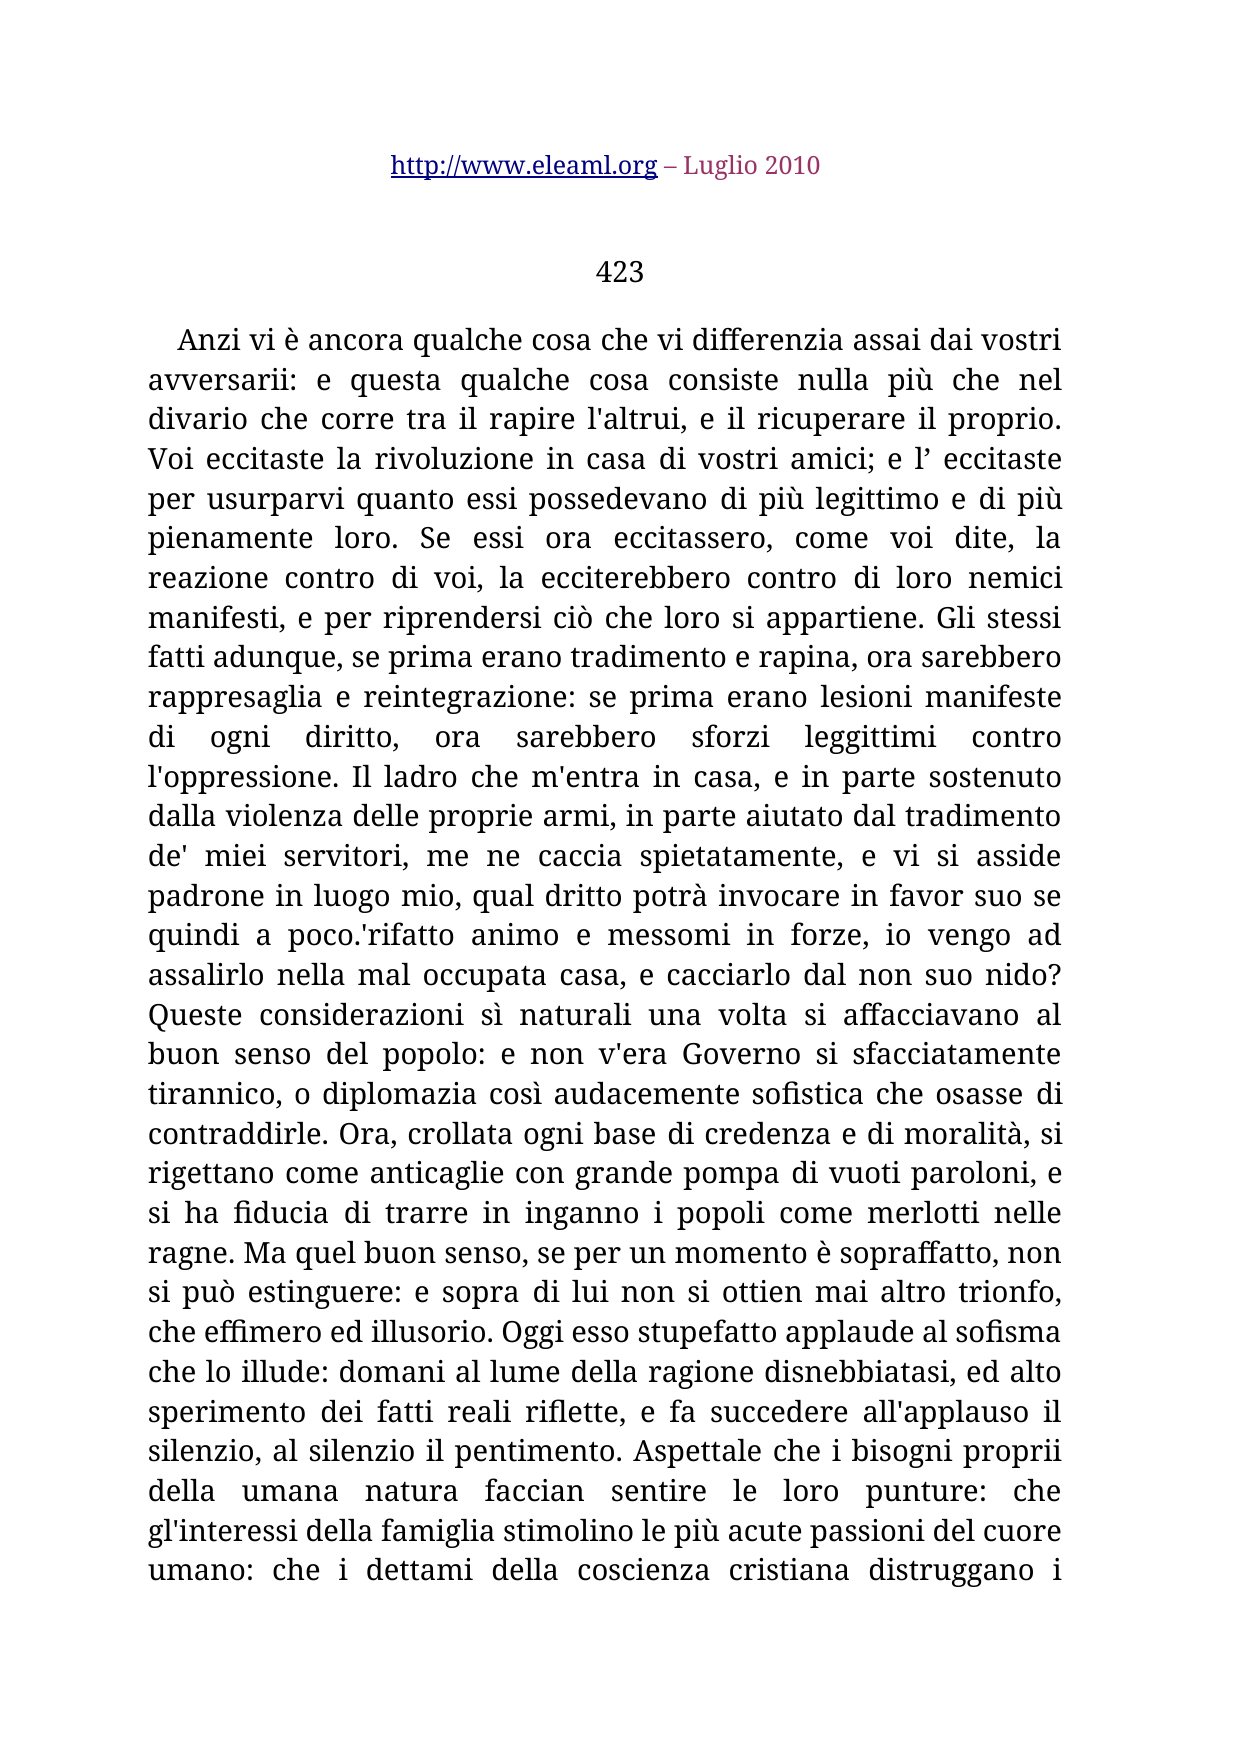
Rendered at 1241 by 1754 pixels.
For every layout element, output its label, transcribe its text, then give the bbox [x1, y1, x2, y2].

text Anzi vi è ancora qualche cosa che vi differenzia assai dai vostri avversarii: e questa qualche cosa consiste nulla più che nel divario che corre tra il rapire l'altrui, e il ricuperare il proprio. Voi eccitaste la rivoluzione in casa di vostri amici; e l’ eccitaste per usurparvi quanto essi possedevano di più legittimo e di più pienamente loro. Se essi ora eccitassero, come voi dite, la reazione contro di voi, la ecciterebbero contro di loro nemici manifesti, e per riprendersi ciò che loro si appartiene. Gli stessi fatti adunque, se prima erano tradimento e rapina, ora sarebbero rappresaglia e reintegrazione: se prima erano lesioni manifeste di ogni diritto, ora sarebbero sforzi leggittimi contro l'oppressione. Il ladro che m'entra in casa, e in parte sostenuto dalla violenza delle proprie armi, in parte aiutato dal tradimento de' miei servitori, me ne caccia spietatamente, e vi si asside padrone in luogo mio, qual dritto potrà invocare in favor suo se quindi a poco.'rifatto animo e messomi in forze, io vengo ad assalirlo nella mal occupata casa, e cacciarlo dal non suo nido? Queste considerazioni sì naturali una volta si affacciavano al buon senso del popolo: e non v'era Governo si sfacciatamente tirannico, o diplomazia così audacemente sofistica che osasse di contraddirle. Ora, crollata ogni base di credenza e di moralità, si rigettano come anticaglie con grande pompa di vuoti paroloni, e si ha fiducia di trarre in inganno i popoli come merlotti nelle ragne. Ma quel buon senso, se per un momento è sopraffatto, non si può estinguere: e sopra di lui non si ottien mai altro trionfo, che effimero ed illusorio. Oggi esso stupefatto applaude al sofisma che lo illude: domani al lume della ragione disnebbiatasi, ed alto sperimento dei fatti reali riflette, e fa succedere all'applauso il silenzio, al silenzio il pentimento. Aspettale che i bisogni proprii della umana natura faccian sentire le loro punture: che gl'interessi della famiglia stimolino le più acute passioni del cuore umano: che i dettami della coscienza cristiana distruggano i [148, 319, 1063, 1589]
text 423 [148, 251, 1063, 291]
